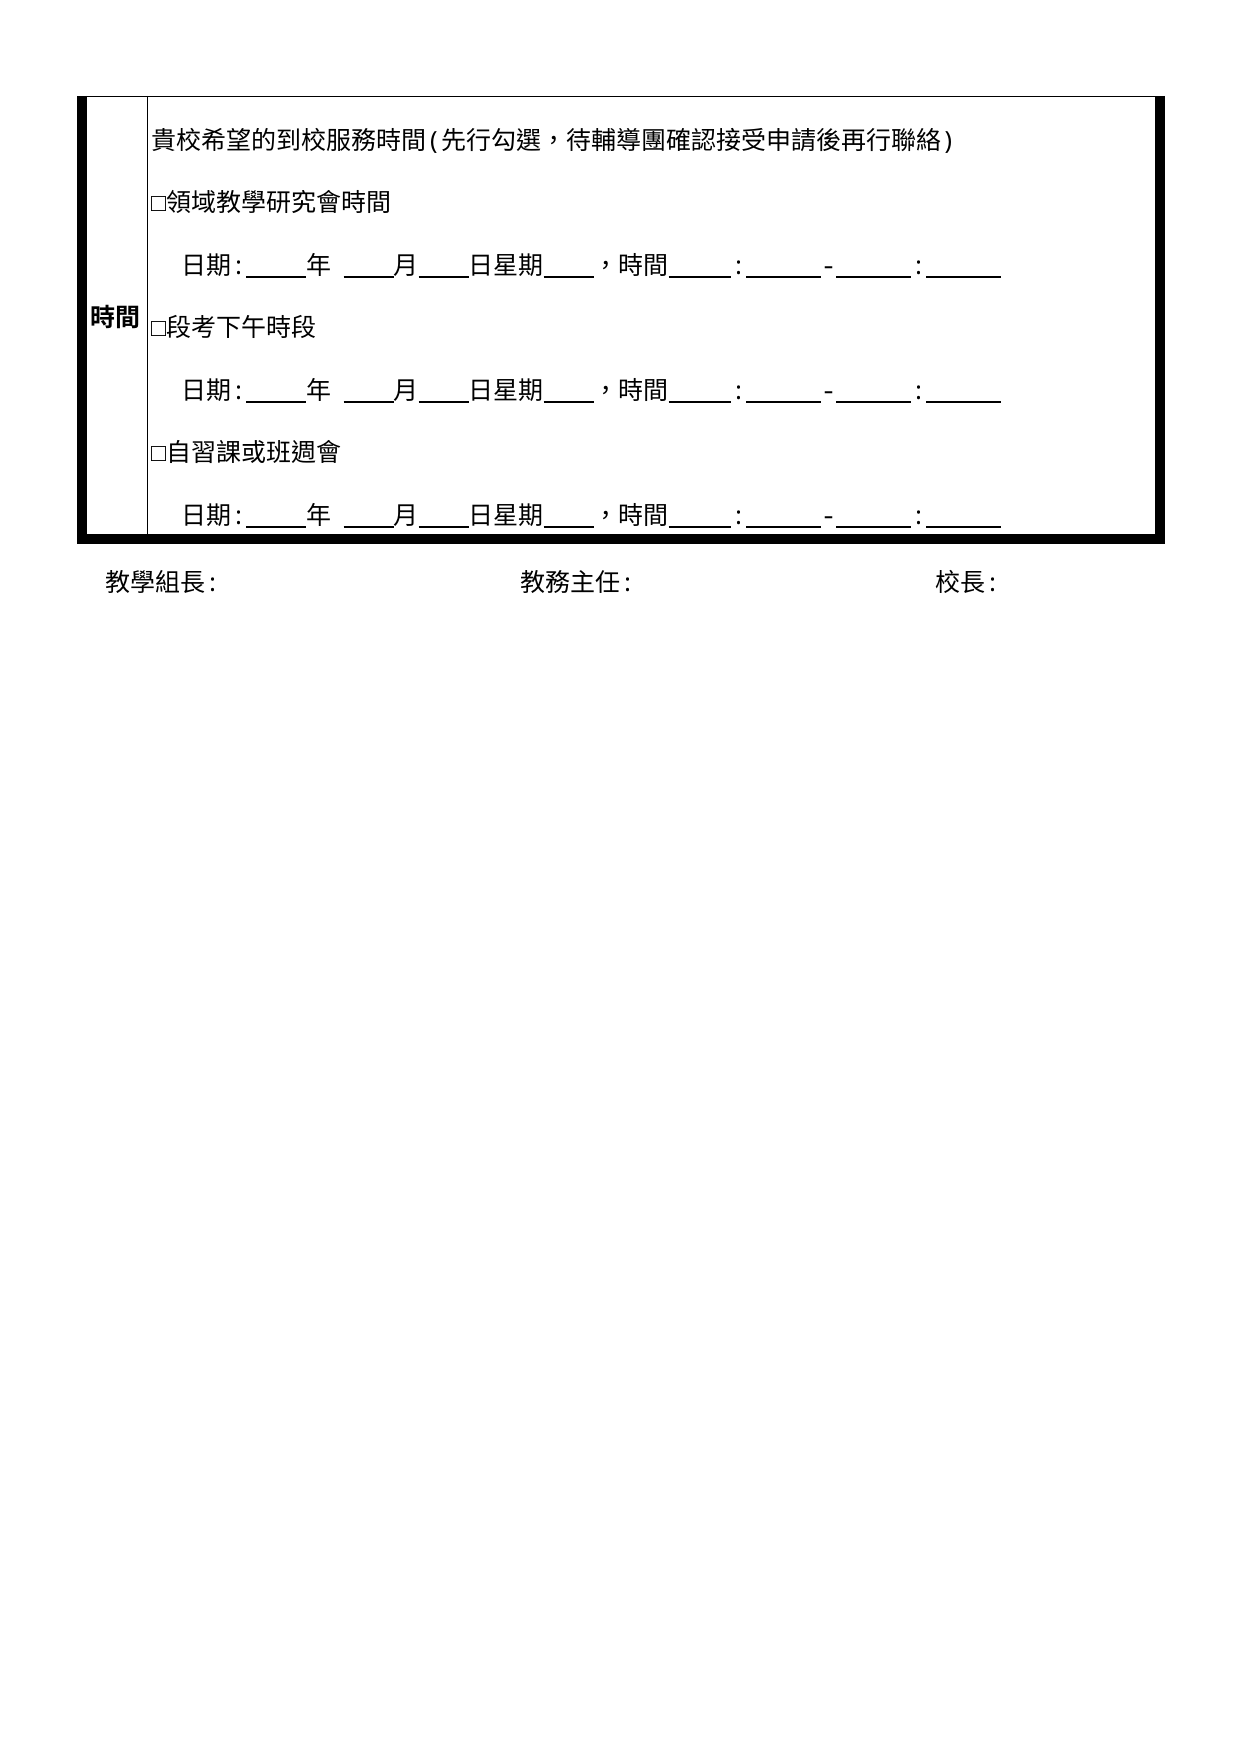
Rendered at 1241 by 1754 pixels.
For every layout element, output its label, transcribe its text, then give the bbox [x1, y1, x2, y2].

text 教學組長: 教務主任: 校長: [75, 562, 1165, 599]
table_cell 貴校希望的到校服務時間(先行勾選，待輔導團確認接受申請後再行聯絡) □領域教學研究會時間 日期: 年 月 日星期 ，時間 : - : □段考下午時段 日期: 年 月 日星期 ，時間 : - : □自習課或班週會 日期: 年 月 日星期 ，時間 : - : [148, 97, 1155, 534]
table_cell 時間 [87, 97, 147, 534]
